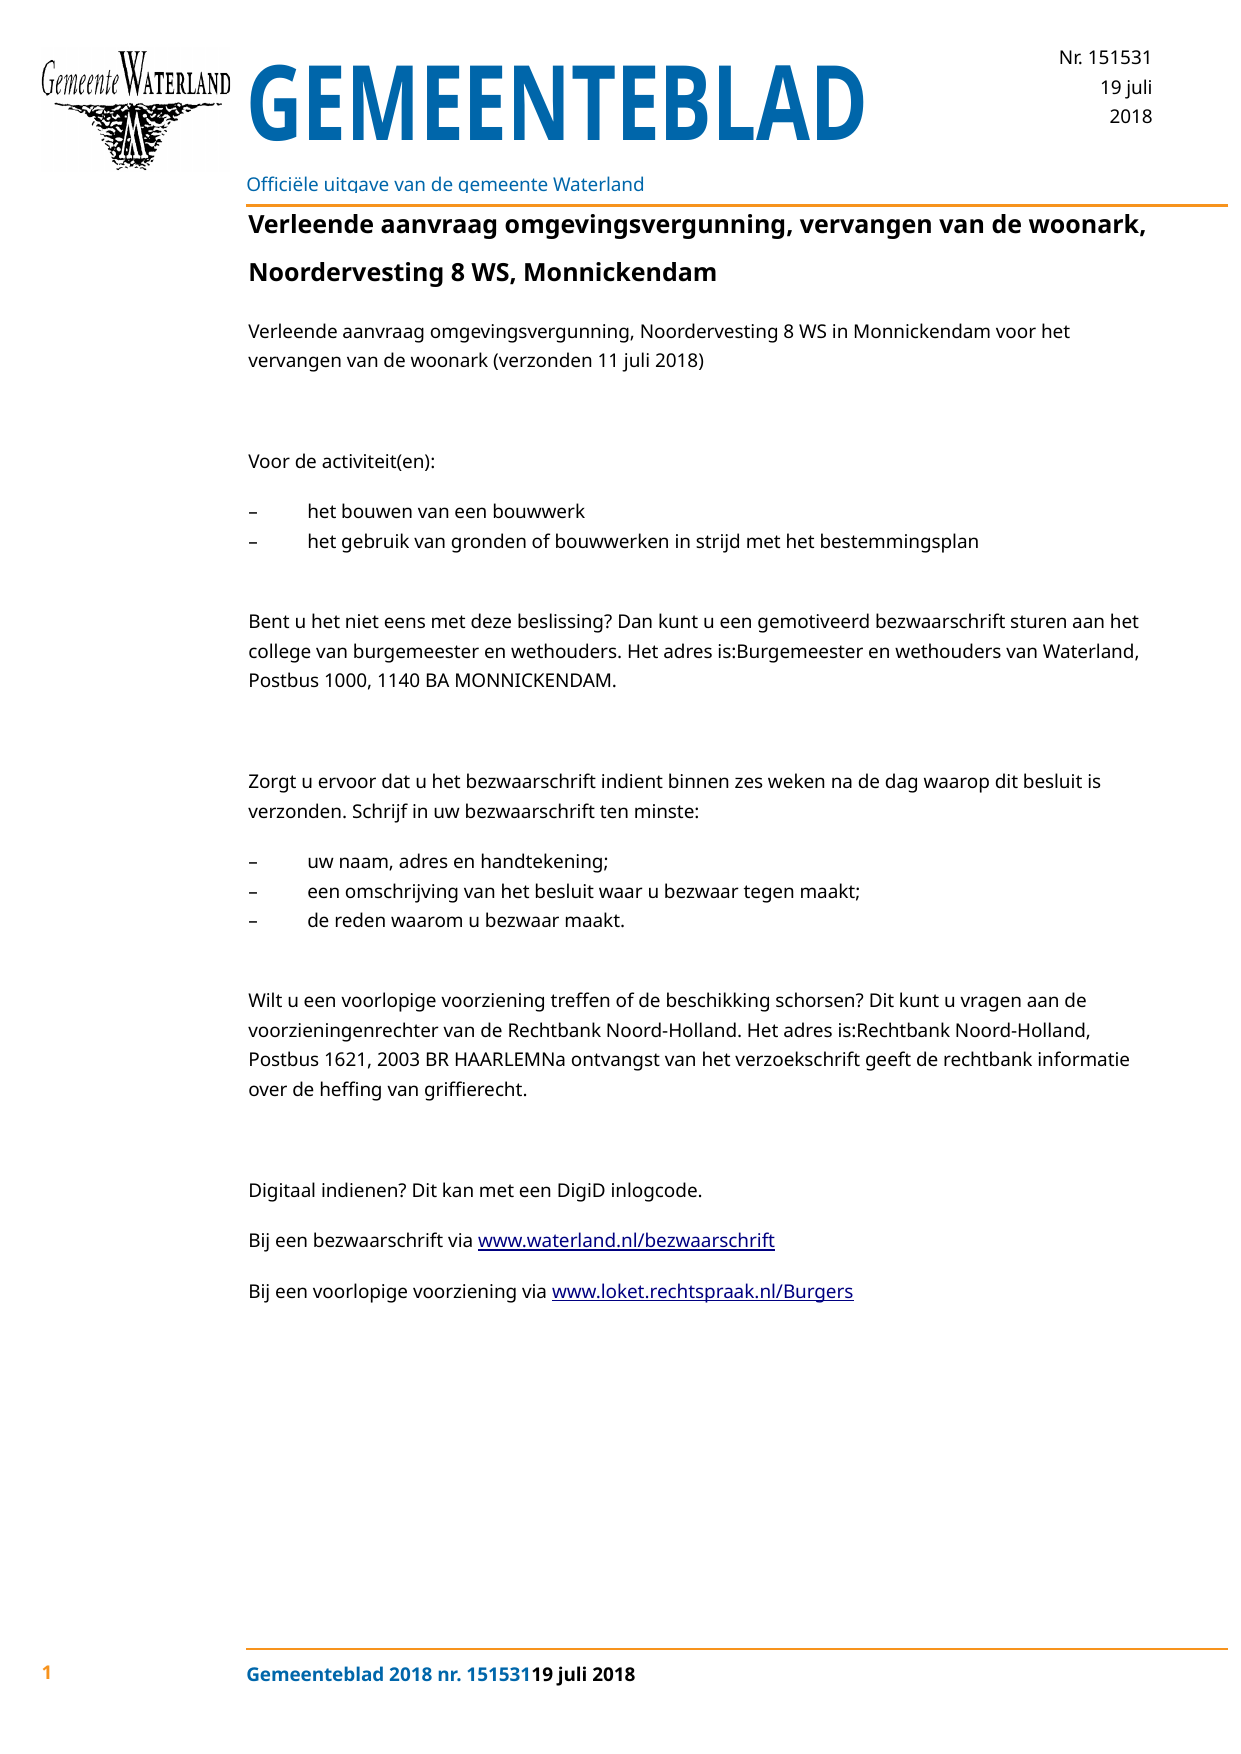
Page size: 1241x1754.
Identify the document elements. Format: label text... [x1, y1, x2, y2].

text Bent u het niet eens met deze beslissing? Dan kunt u een gemotiveerd bezwaarschrift sturen aan het college van burgemeester en wethouders. Het adres is:Burgemeester en wethouders van Waterland, Postbus 1000, 1140 BA MONNICKENDAM. [248, 608, 1152, 693]
text Bij een bezwaarschrift via www.waterland.nl/bezwaarschrift [248, 1227, 1152, 1253]
text Digitaal indienen? Dit kan met een DigiD inlogcode. [248, 1177, 1152, 1203]
picture [41, 47, 231, 172]
list de reden waarom u bezwaar maakt. [248, 907, 1152, 933]
list het gebruik van gronden of bouwwerken in strijd met het bestemmingsplan [248, 528, 1152, 554]
text Verleende aanvraag omgevingsvergunning, vervangen van de woonark, Noordervesting 8 WS, Monnickendam [248, 207, 1152, 288]
text Wilt u een voorlopige voorziening treffen of de beschikking schorsen? Dit kunt u vragen aan de voorzieningenrechter van de Rechtbank Noord-Holland. Het adres is:Rechtbank Noord-Holland, Postbus 1621, 2003 BR HAARLEMNa ontvangst van het verzoekschrift geeft de rechtbank informatie over de heffing van griffierecht. [248, 987, 1152, 1102]
list het bouwen van een bouwwerk [248, 499, 1152, 524]
text Bij een voorlopige voorziening via www.loket.rechtspraak.nl/Burgers [248, 1278, 1152, 1304]
list uw naam, adres en handtekening; [248, 848, 1152, 874]
list een omschrijving van het besluit waar u bezwaar tegen maakt; [248, 878, 1152, 904]
text Verleende aanvraag omgevingsvergunning, Noordervesting 8 WS in Monnickendam voor het vervangen van de woonark (verzonden 11 juli 2018) [248, 318, 1152, 373]
text Zorgt u ervoor dat u het bezwaarschrift indient binnen zes weken na de dag waarop dit besluit is verzonden. Schrijf in uw bezwaarschrift ten minste: [248, 768, 1152, 824]
text Voor de activiteit(en): [248, 448, 1152, 474]
